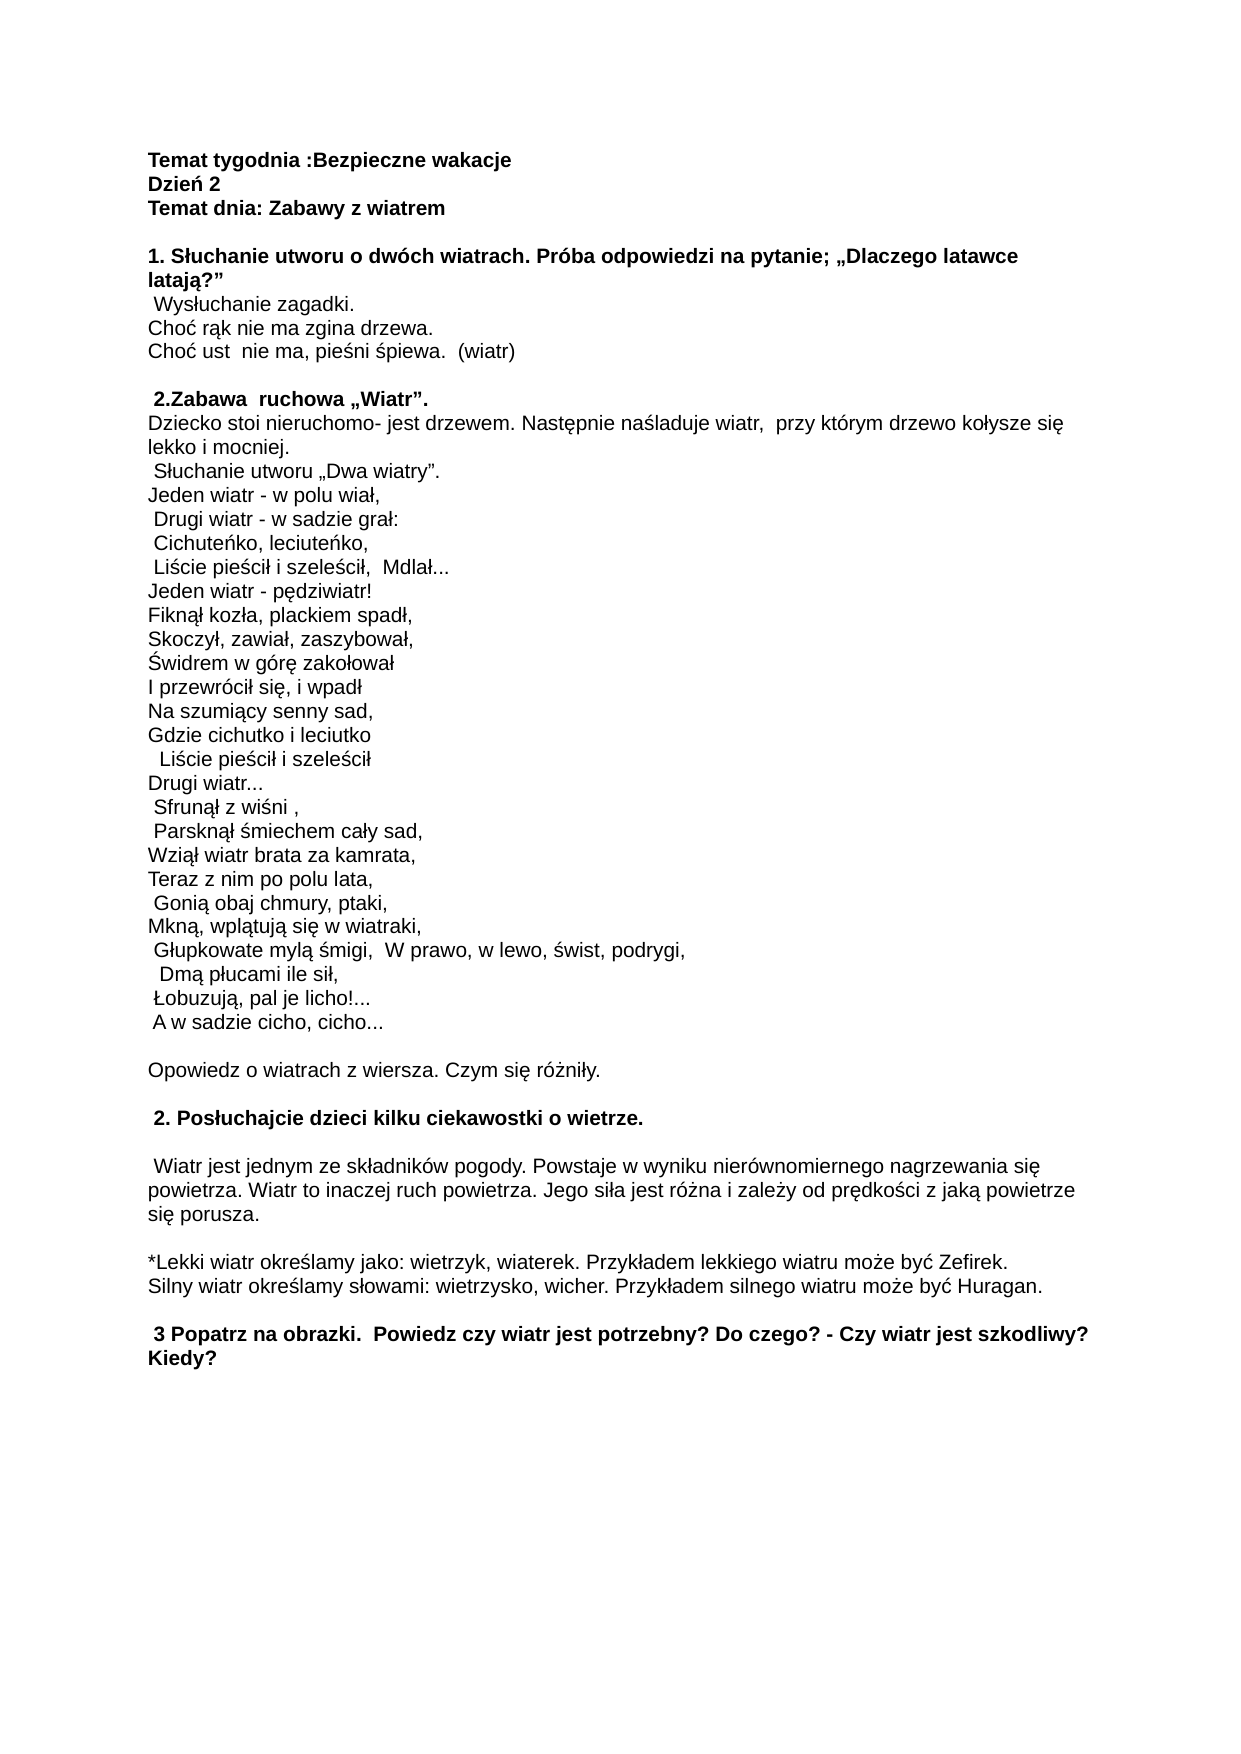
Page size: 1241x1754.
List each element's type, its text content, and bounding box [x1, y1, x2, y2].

text 2.Zabawa ruchowa „Wiatr”. [148, 387, 1093, 411]
text Wziął wiatr brata za kamrata, [148, 842, 1093, 866]
text 2. Posłuchajcie dzieci kilku ciekawostki o wietrze. [148, 1106, 1093, 1130]
text I przewrócił się, i wpadł [148, 675, 1093, 699]
text Gonią obaj chmury, ptaki, [148, 890, 1093, 914]
text Skoczył, zawiał, zaszybował, [148, 627, 1093, 651]
text Liście pieścił i szeleścił [148, 747, 1093, 771]
text Parsknął śmiechem cały sad, [148, 818, 1093, 842]
text Sfrunął z wiśni , [148, 794, 1093, 818]
text Na szumiący senny sad, [148, 699, 1093, 723]
text Jeden wiatr - pędziwiatr! [148, 579, 1093, 603]
text Drugi wiatr... [148, 771, 1093, 794]
text 3 Popatrz na obrazki. Powiedz czy wiatr jest potrzebny? Do czego? - Czy wiatr jest szkodliwy? Kiedy? [148, 1322, 1093, 1369]
text Mkną, wplątują się w wiatraki, [148, 914, 1093, 938]
text Cichuteńko, leciuteńko, [148, 531, 1093, 555]
text Wiatr jest jednym ze składników pogody. Powstaje w wyniku nierównomiernego nagrzewania się powietrza. Wiatr to inaczej ruch powietrza. Jego siła jest różna i zależy od prędkości z jaką powietrze się porusza. [148, 1154, 1093, 1226]
text 1. Słuchanie utworu o dwóch wiatrach. Próba odpowiedzi na pytanie; „Dlaczego latawce latają?” [148, 243, 1093, 291]
text Opowiedz o wiatrach z wiersza. Czym się różniły. [148, 1058, 1093, 1082]
text Teraz z nim po polu lata, [148, 866, 1093, 890]
text Dziecko stoi nieruchomo- jest drzewem. Następnie naśladuje wiatr, przy którym drzewo kołysze się lekko i mocniej. [148, 411, 1093, 459]
text Silny wiatr określamy słowami: wietrzysko, wicher. Przykładem silnego wiatru może być Huragan. [148, 1274, 1093, 1298]
text Głupkowate mylą śmigi, W prawo, w lewo, świst, podrygi, [148, 938, 1093, 962]
text Słuchanie utworu „Dwa wiatry”. [148, 459, 1093, 483]
text Temat tygodnia :Bezpieczne wakacje [148, 148, 1093, 172]
text Gdzie cichutko i leciutko [148, 723, 1093, 747]
text Liście pieścił i szeleścił, Mdlał... [148, 555, 1093, 579]
text Drugi wiatr - w sadzie grał: [148, 507, 1093, 531]
text Świdrem w górę zakołował [148, 651, 1093, 675]
text Dzień 2 [148, 172, 1093, 196]
text Temat dnia: Zabawy z wiatrem [148, 196, 1093, 219]
text Jeden wiatr - w polu wiał, [148, 483, 1093, 507]
text Dmą płucami ile sił, [148, 962, 1093, 986]
text A w sadzie cicho, cicho... [148, 1010, 1093, 1034]
text Łobuzują, pal je licho!... [148, 986, 1093, 1010]
text Choć rąk nie ma zgina drzewa. [148, 315, 1093, 339]
text Fiknął kozła, plackiem spadł, [148, 603, 1093, 627]
text *Lekki wiatr określamy jako: wietrzyk, wiaterek. Przykładem lekkiego wiatru może być Zefirek. [148, 1250, 1093, 1274]
text Wysłuchanie zagadki. [148, 291, 1093, 315]
text Choć ust nie ma, pieśni śpiewa. (wiatr) [148, 339, 1093, 363]
